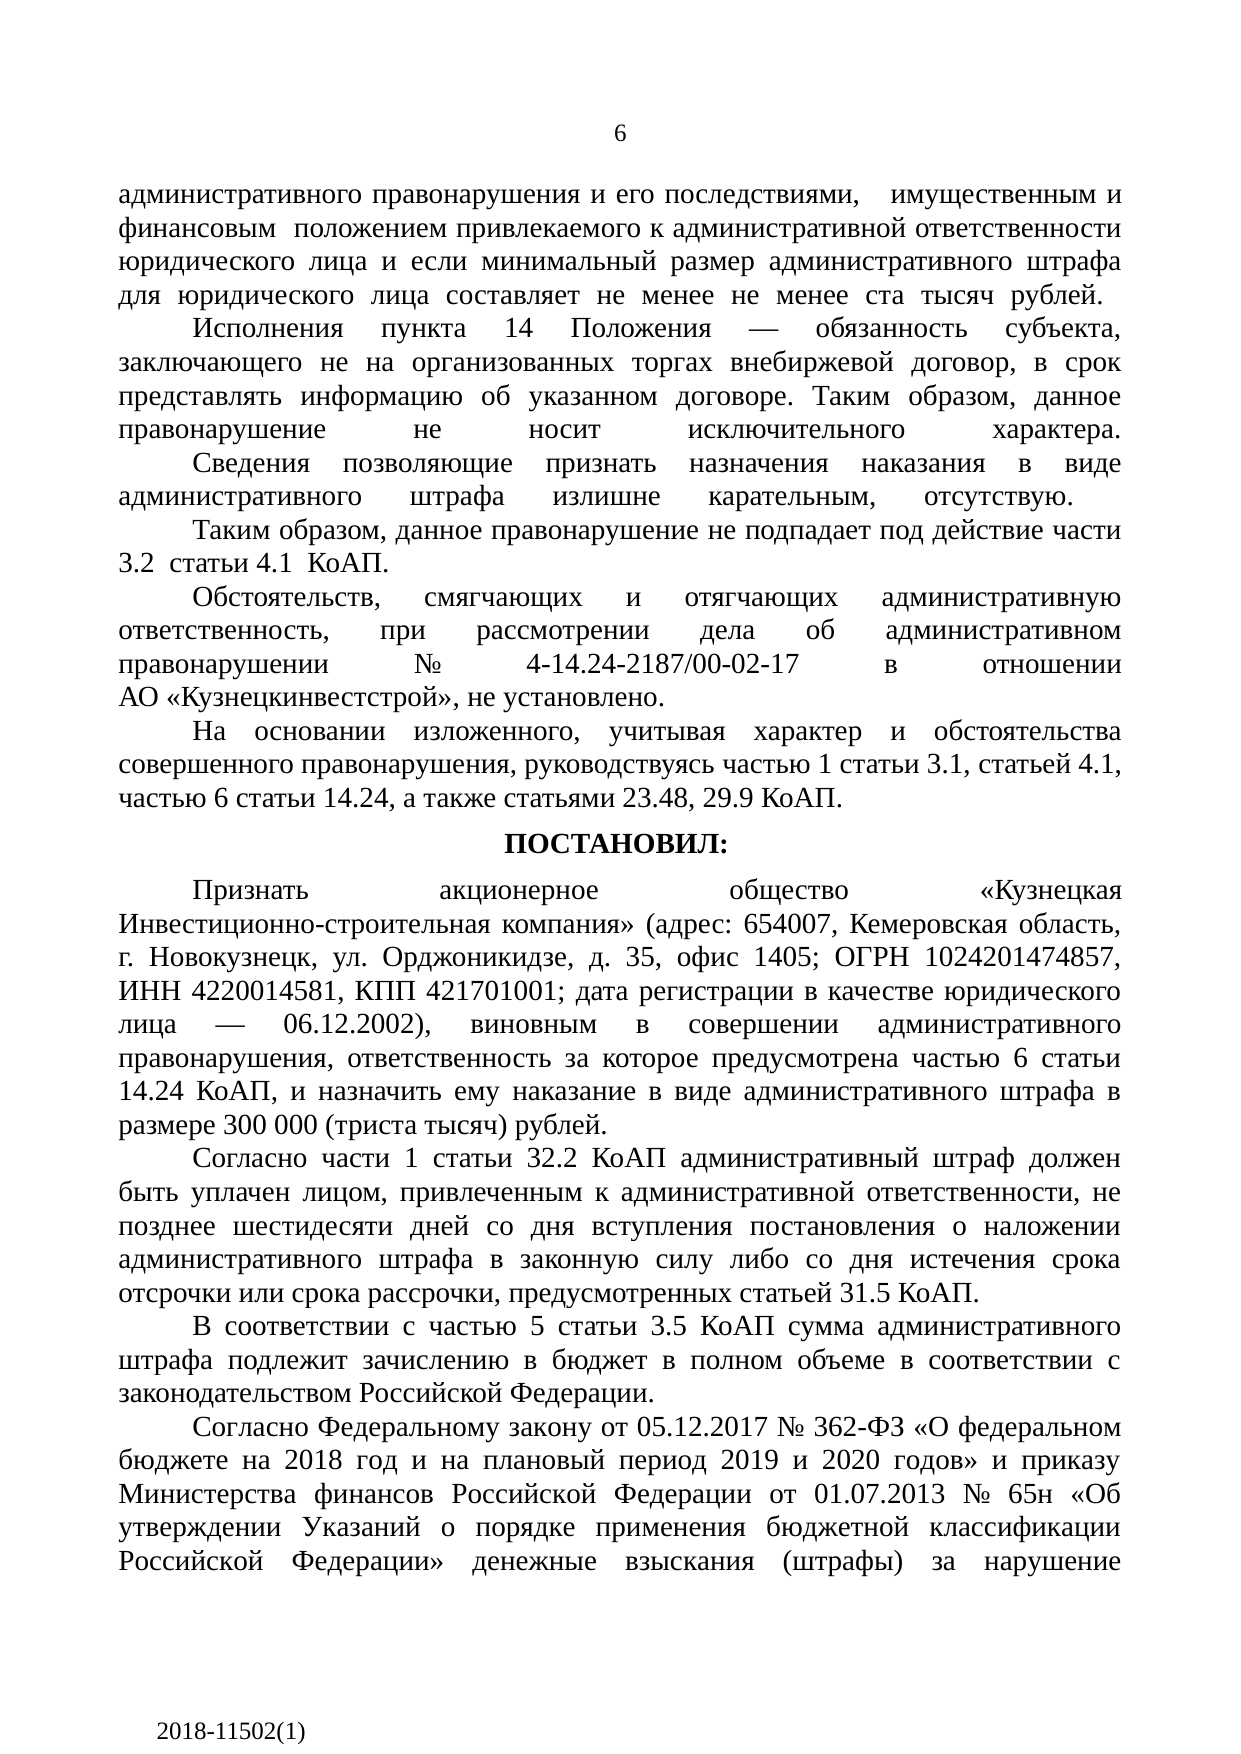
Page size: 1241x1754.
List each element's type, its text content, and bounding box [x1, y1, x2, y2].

text В соответствии с частью 5 статьи 3.5 КоАП сумма административного штрафа подлежит зачислению в бюджет в полном объеме в соответствии с законодательством Российской Федерации. [118, 1308, 1122, 1409]
text Согласно части 1 статьи 32.2 КоАП административный штраф должен быть уплачен лицом, привлеченным к административной ответственности, не позднее шестидесяти дней со дня вступления постановления о наложении административного штрафа в законную силу либо со дня истечения срока отсрочки или срока рассрочки, предусмотренных статьей 31.5 КоАП. [118, 1141, 1122, 1308]
text Признать акционерное общество «Кузнецкая Инвестиционно-строительная компания» (адрес: 654007, Кемеровская область, г. Новокузнецк, ул. Орджоникидзе, д. 35, офис 1405; ОГРН 1024201474857, ИНН 4220014581, КПП 421701001; дата регистрации в качестве юридического лица — 06.12.2002), виновным в совершении административного правонарушения, ответственность за которое предусмотрена частью 6 статьи 14.24 КоАП, и назначить ему наказание в виде административного штрафа в размере 300 000 (триста тысяч) рублей. [118, 872, 1122, 1141]
text административного правонарушения и его последствиями, имущественным и финансовым положением привлекаемого к административной ответственности юридического лица и если минимальный размер административного штрафа для юридического лица составляет не менее не менее ста тысяч рублей. Исполнения пункта 14 Положения — обязанность субъекта, заключающего не на организованных торгах внебиржевой договор, в срок представлять информацию об указанном договоре. Таким образом, данное правонарушение не носит исключительного характера. Сведения позволяющие признать назначения наказания в виде административного штрафа излишне карательным, отсутствую. Таким образом, данное правонарушение не подпадает под действие части 3.2 статьи 4.1 КоАП. Обстоятельств, смягчающих и отягчающих административную ответственность, при рассмотрении дела об административном правонарушении № 4-14.24-2187/00-02-17 в отношении АО «Кузнецкинвестстрой», не установлено. На основании изложенного, учитывая характер и обстоятельства совершенного правонарушения, руководствуясь частью 1 статьи 3.1, статьей 4.1, частью 6 статьи 14.24, а также статьями 23.48, 29.9 КоАП. [118, 176, 1122, 814]
text Согласно Федеральному закону от 05.12.2017 № 362-ФЗ «О федеральном бюджете на 2018 год и на плановый период 2019 и 2020 годов» и приказу Министерства финансов Российской Федерации от 01.07.2013 № 65н «Об утверждении Указаний о порядке применения бюджетной классификации Российской Федерации» денежные взыскания (штрафы) за нарушение [118, 1409, 1122, 1577]
text ПОСТАНОВИЛ: [118, 826, 1122, 860]
